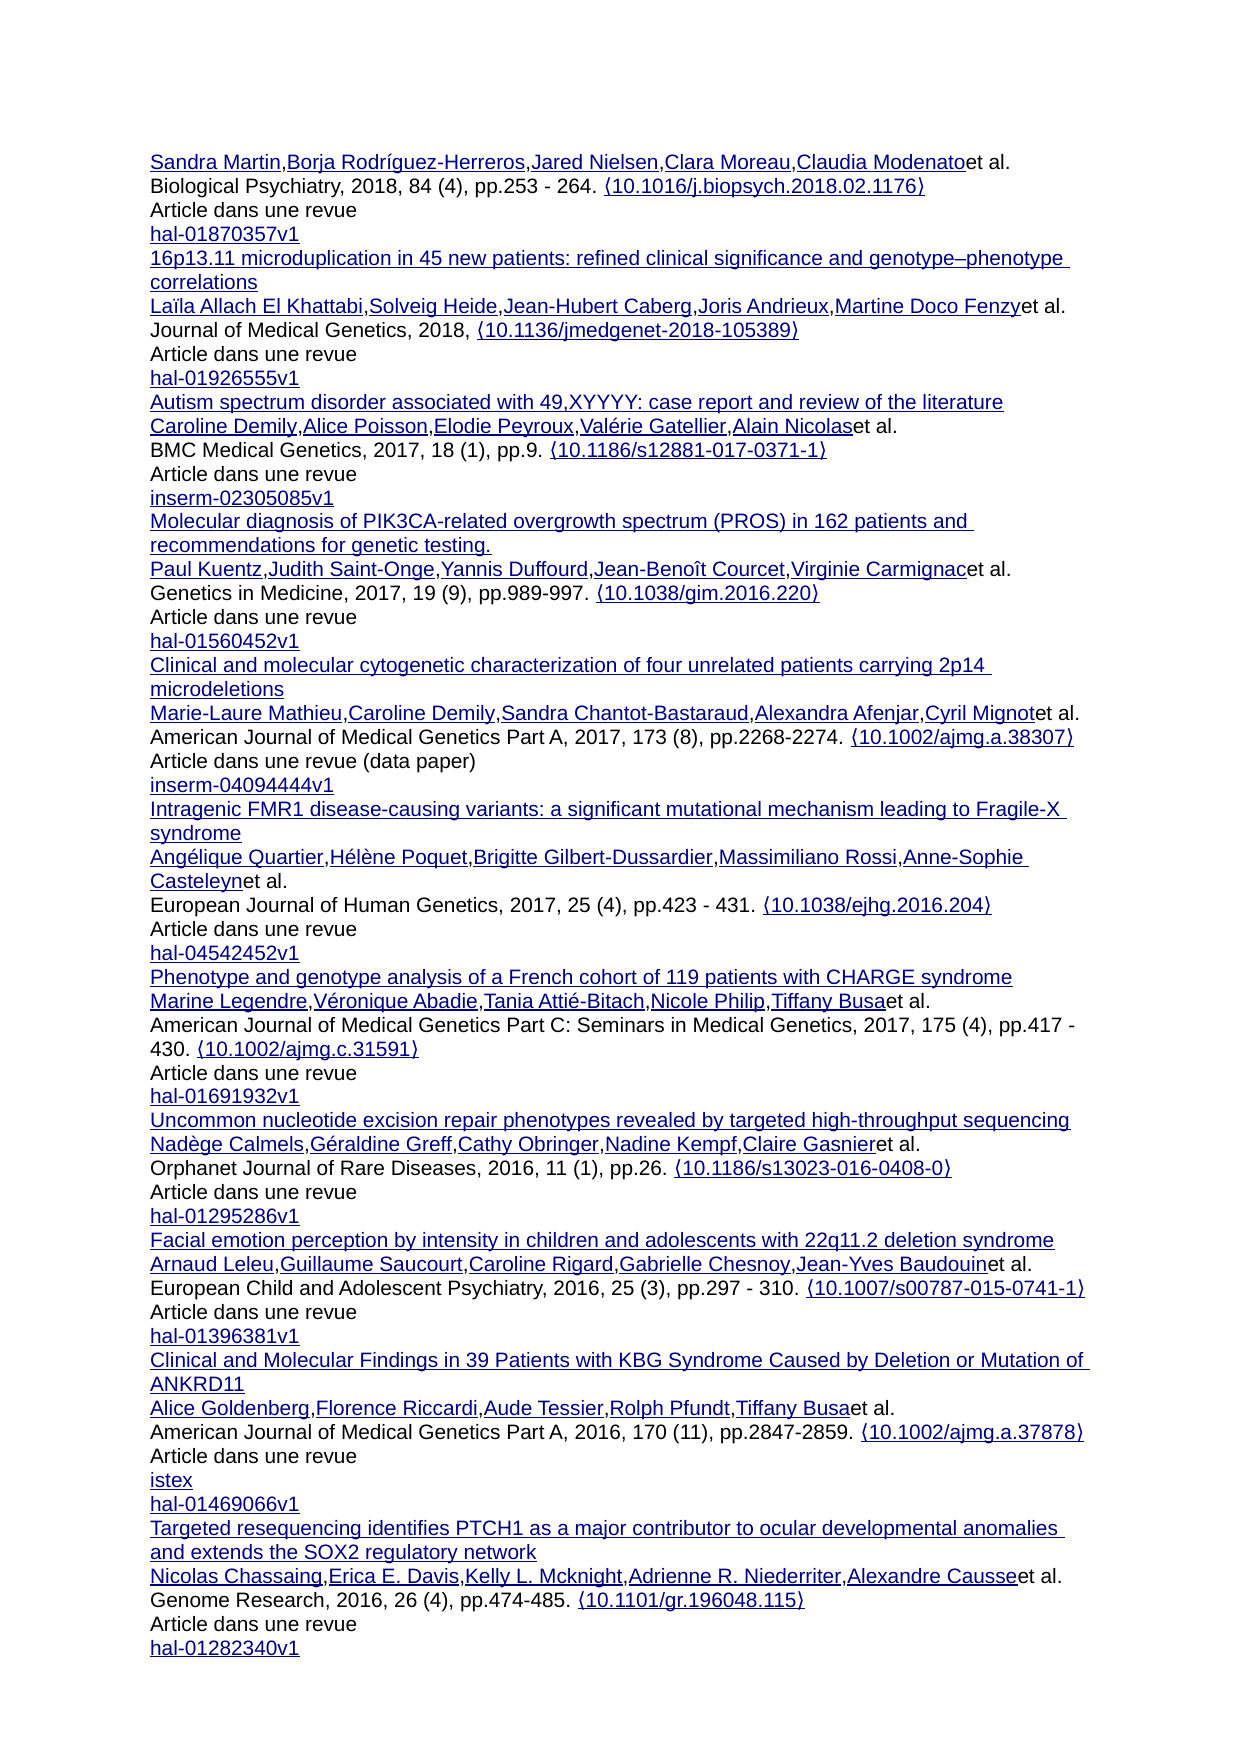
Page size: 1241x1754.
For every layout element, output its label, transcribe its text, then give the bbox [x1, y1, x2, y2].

table_cell Facial emotion perception by intensity in children and adolescents with 22q11.2 deletion syndrome Arnaud Leleu,Guillaume Saucourt,Caroline Rigard,Gabrielle Chesnoy,Jean-Yves Baudouinet al. European Child and Adolescent Psychiatry, 2016, 25 (3), pp.297 - 310. ⟨10.1007/s00787-015-0741-1⟩ Article dans une revue hal-01396381v1 [150, 1228, 1090, 1348]
table_cell Clinical and Molecular Findings in 39 Patients with KBG Syndrome Caused by Deletion or Mutation of [150, 1348, 1090, 1369]
table_cell Intragenic FMR1 disease-causing variants: a significant mutational mechanism leading to Fragile-X syndrome Angélique Quartier,Hélène Poquet,Brigitte Gilbert-Dussardier,Massimiliano Rossi,Anne-Sophie Casteleynet al. European Journal of Human Genetics, 2017, 25 (4), pp.423 - 431. ⟨10.1038/ejhg.2016.204⟩ Article dans une revue hal-04542452v1 [150, 797, 1090, 964]
table_cell 16p13.11 microduplication in 45 new patients: refined clinical significance and genotype–phenotype correlations Laïla Allach El Khattabi,Solveig Heide,Jean-Hubert Caberg,Joris Andrieux,Martine Doco Fenzyet al. Journal of Medical Genetics, 2018, ⟨10.1136/jmedgenet-2018-105389⟩ Article dans une revue hal-01926555v1 [150, 246, 1090, 389]
table_cell ANKRD11 Alice Goldenberg,Florence Riccardi,Aude Tessier,Rolph Pfundt,Tiffany Busaet al. American Journal of Medical Genetics Part A, 2016, 170 (11), pp.2847-2859. ⟨10.1002/ajmg.a.37878⟩ Article dans une revue istex hal-01469066v1 [150, 1370, 1090, 1516]
table_cell Sandra Martin,Borja Rodríguez-Herreros,Jared Nielsen,Clara Moreau,Claudia Modenatoet al. Biological Psychiatry, 2018, 84 (4), pp.253 - 264. ⟨10.1016/j.biopsych.2018.02.1176⟩ Article dans une revue hal-01870357v1 [150, 150, 1090, 246]
table_cell Targeted resequencing identifies PTCH1 as a major contributor to ocular developmental anomalies and extends the SOX2 regulatory network Nicolas Chassaing,Erica E. Davis,Kelly L. Mcknight,Adrienne R. Niederriter,Alexandre Causseet al. Genome Research, 2016, 26 (4), pp.474-485. ⟨10.1101/gr.196048.115⟩ Article dans une revue hal-01282340v1 [150, 1516, 1090, 1659]
table_cell Phenotype and genotype analysis of a French cohort of 119 patients with CHARGE syndrome Marine Legendre,Véronique Abadie,Tania Attié-Bitach,Nicole Philip,Tiffany Busaet al. American Journal of Medical Genetics Part C: Seminars in Medical Genetics, 2017, 175 (4), pp.417 - 430. ⟨10.1002/ajmg.c.31591⟩ Article dans une revue hal-01691932v1 [150, 965, 1090, 1108]
table_cell Clinical and molecular cytogenetic characterization of four unrelated patients carrying 2p14 microdeletions Marie-Laure Mathieu,Caroline Demily,Sandra Chantot-Bastaraud,Alexandra Afenjar,Cyril Mignotet al. American Journal of Medical Genetics Part A, 2017, 173 (8), pp.2268-2274. ⟨10.1002/ajmg.a.38307⟩ Article dans une revue (data paper) inserm-04094444v1 [150, 653, 1090, 797]
table_cell Molecular diagnosis of PIK3CA-related overgrowth spectrum (PROS) in 162 patients and recommendations for genetic testing. Paul Kuentz,Judith Saint-Onge,Yannis Duffourd,Jean-Benoît Courcet,Virginie Carmignacet al. Genetics in Medicine, 2017, 19 (9), pp.989-997. ⟨10.1038/gim.2016.220⟩ Article dans une revue hal-01560452v1 [150, 509, 1090, 653]
table_cell Autism spectrum disorder associated with 49,XYYYY: case report and review of the literature Caroline Demily,Alice Poisson,Elodie Peyroux,Valérie Gatellier,Alain Nicolaset al. BMC Medical Genetics, 2017, 18 (1), pp.9. ⟨10.1186/s12881-017-0371-1⟩ Article dans une revue inserm-02305085v1 [150, 390, 1090, 509]
table_cell Uncommon nucleotide excision repair phenotypes revealed by targeted high-throughput sequencing Nadège Calmels,Géraldine Greff,Cathy Obringer,Nadine Kempf,Claire Gasnieret al. Orphanet Journal of Rare Diseases, 2016, 11 (1), pp.26. ⟨10.1186/s13023-016-0408-0⟩ Article dans une revue hal-01295286v1 [150, 1108, 1090, 1228]
